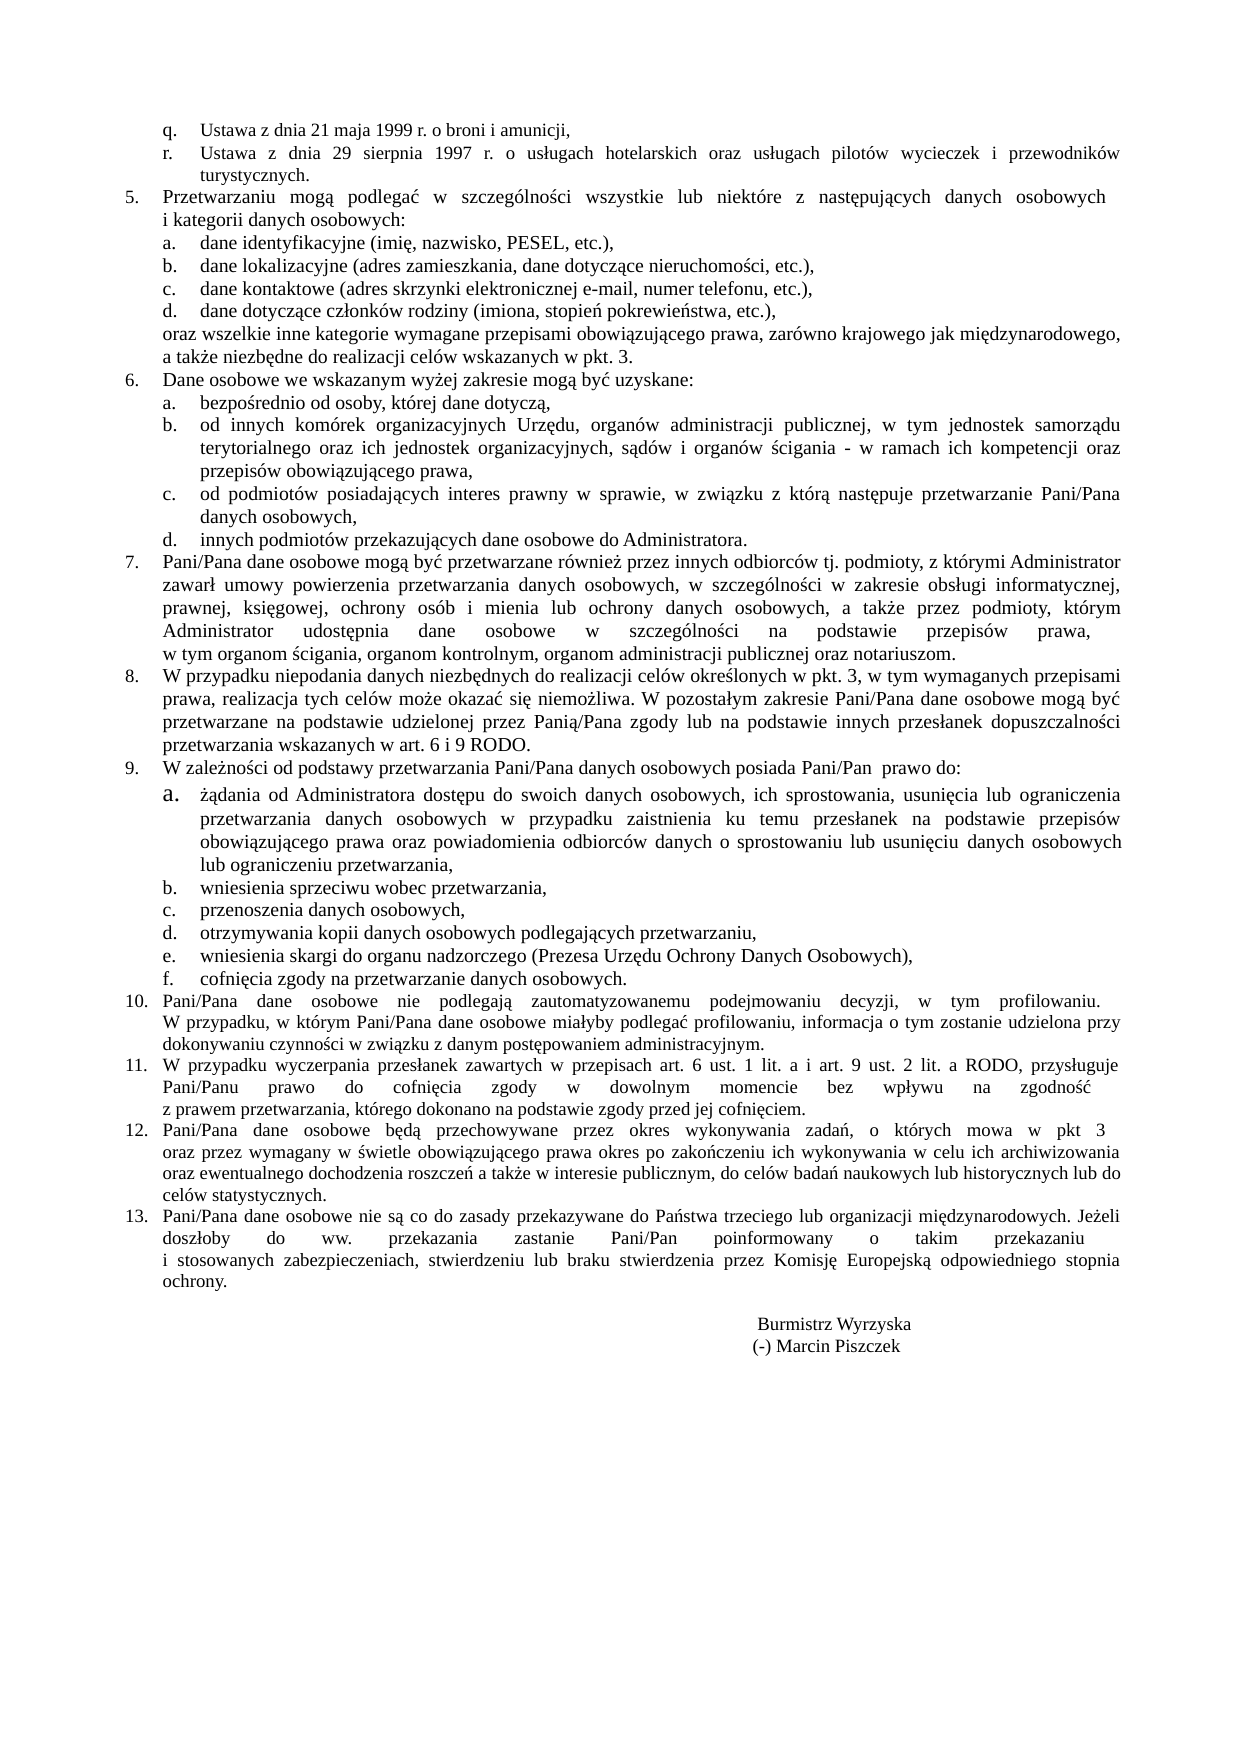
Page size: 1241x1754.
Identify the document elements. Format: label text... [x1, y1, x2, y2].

list Dane osobowe we wskazanym wyżej zakresie mogą być uzyskane: [125, 368, 1122, 391]
list otrzymywania kopii danych osobowych podlegających przetwarzaniu, [162, 921, 1122, 944]
list wniesienia sprzeciwu wobec przetwarzania, [162, 876, 1122, 898]
list przenoszenia danych osobowych, [162, 898, 1122, 921]
list żądania od Administratora dostępu do swoich danych osobowych, ich sprostowania, usunięcia lub ograniczenia przetwarzania danych osobowych w przypadku zaistnienia ku temu przesłanek na podstawie przepisów obowiązującego prawa oraz powiadomienia odbiorców danych o sprostowaniu lub usunięciu danych osobowych lub ograniczeniu przetwarzania, [162, 778, 1122, 876]
list Pani/Pana dane osobowe mogą być przetwarzane również przez innych odbiorców tj. podmioty, z którymi Administrator zawarł umowy powierzenia przetwarzania danych osobowych, w szczególności w zakresie obsługi informatycznej, prawnej, księgowej, ochrony osób i mienia lub ochrony danych osobowych, a także przez podmioty, którym Administrator udostępnia dane osobowe w szczególności na podstawie przepisów prawa, w tym organom ścigania, organom kontrolnym, organom administracji publicznej oraz notariuszom. [125, 550, 1122, 664]
text Burmistrz Wyrzyska [563, 1313, 1122, 1335]
list bezpośrednio od osoby, której dane dotyczą, [162, 391, 1122, 413]
list Pani/Pana dane osobowe będą przechowywane przez okres wykonywania zadań, o których mowa w pkt 3 oraz przez wymagany w świetle obowiązującego prawa okres po zakończeniu ich wykonywania w celu ich archiwizowania oraz ewentualnego dochodzenia roszczeń a także w interesie publicznym, do celów badań naukowych lub historycznych lub do celów statystycznych. [125, 1119, 1122, 1205]
list Pani/Pana dane osobowe nie podlegają zautomatyzowanemu podejmowaniu decyzji, w tym profilowaniu. W przypadku, w którym Pani/Pana dane osobowe miałyby podlegać profilowaniu, informacja o tym zostanie udzielona przy dokonywaniu czynności w związku z danym postępowaniem administracyjnym. [125, 990, 1122, 1054]
list Przetwarzaniu mogą podlegać w szczególności wszystkie lub niektóre z następujących danych osobowych i kategorii danych osobowych: [125, 185, 1122, 231]
list cofnięcia zgody na przetwarzanie danych osobowych. [162, 967, 1122, 990]
list W zależności od podstawy przetwarzania Pani/Pana danych osobowych posiada Pani/Pan prawo do: [125, 756, 1122, 778]
list W przypadku wyczerpania przesłanek zawartych w przepisach art. 6 ust. 1 lit. a i art. 9 ust. 2 lit. a RODO, przysługuje Pani/Panu prawo do cofnięcia zgody w dowolnym momencie bez wpływu na zgodność z prawem przetwarzania, którego dokonano na podstawie zgody przed jej cofnięciem. [125, 1054, 1122, 1119]
list od podmiotów posiadających interes prawny w sprawie, w związku z którą następuje przetwarzanie Pani/Pana danych osobowych, [162, 482, 1122, 527]
list Pani/Pana dane osobowe nie są co do zasady przekazywane do Państwa trzeciego lub organizacji międzynarodowych. Jeżeli doszłoby do ww. przekazania zastanie Pani/Pan poinformowany o takim przekazaniu i stosowanych zabezpieczeniach, stwierdzeniu lub braku stwierdzenia przez Komisję Europejską odpowiedniego stopnia ochrony. [125, 1205, 1122, 1292]
list wniesienia skargi do organu nadzorczego (Prezesa Urzędu Ochrony Danych Osobowych), [162, 944, 1122, 967]
list innych podmiotów przekazujących dane osobowe do Administratora. [162, 527, 1122, 550]
list Ustawa z dnia 29 sierpnia 1997 r. o usługach hotelarskich oraz usługach pilotów wycieczek i przewodników turystycznych. [162, 141, 1122, 185]
list W przypadku niepodania danych niezbędnych do realizacji celów określonych w pkt. 3, w tym wymaganych przepisami prawa, realizacja tych celów może okazać się niemożliwa. W pozostałym zakresie Pani/Pana dane osobowe mogą być przetwarzane na podstawie udzielonej przez Panią/Pana zgody lub na podstawie innych przesłanek dopuszczalności przetwarzania wskazanych w art. 6 i 9 RODO. [125, 664, 1122, 756]
list od innych komórek organizacyjnych Urzędu, organów administracji publicznej, w tym jednostek samorządu terytorialnego oraz ich jednostek organizacyjnych, sądów i organów ścigania - w ramach ich kompetencji oraz przepisów obowiązującego prawa, [162, 413, 1122, 482]
list dane kontaktowe (adres skrzynki elektronicznej e-mail, numer telefonu, etc.), [162, 277, 1122, 299]
list dane lokalizacyjne (adres zamieszkania, dane dotyczące nieruchomości, etc.), [162, 254, 1122, 277]
list dane identyfikacyjne (imię, nazwisko, PESEL, etc.), [162, 231, 1122, 254]
list Ustawa z dnia 21 maja 1999 r. o broni i amunicji, [162, 118, 1122, 141]
text (-) Marcin Piszczek [563, 1335, 1122, 1356]
list dane dotyczące członków rodziny (imiona, stopień pokrewieństwa, etc.), [162, 299, 1122, 322]
text oraz wszelkie inne kategorie wymagane przepisami obowiązującego prawa, zarówno krajowego jak międzynarodowego, a także niezbędne do realizacji celów wskazanych w pkt. 3. [162, 322, 1122, 368]
